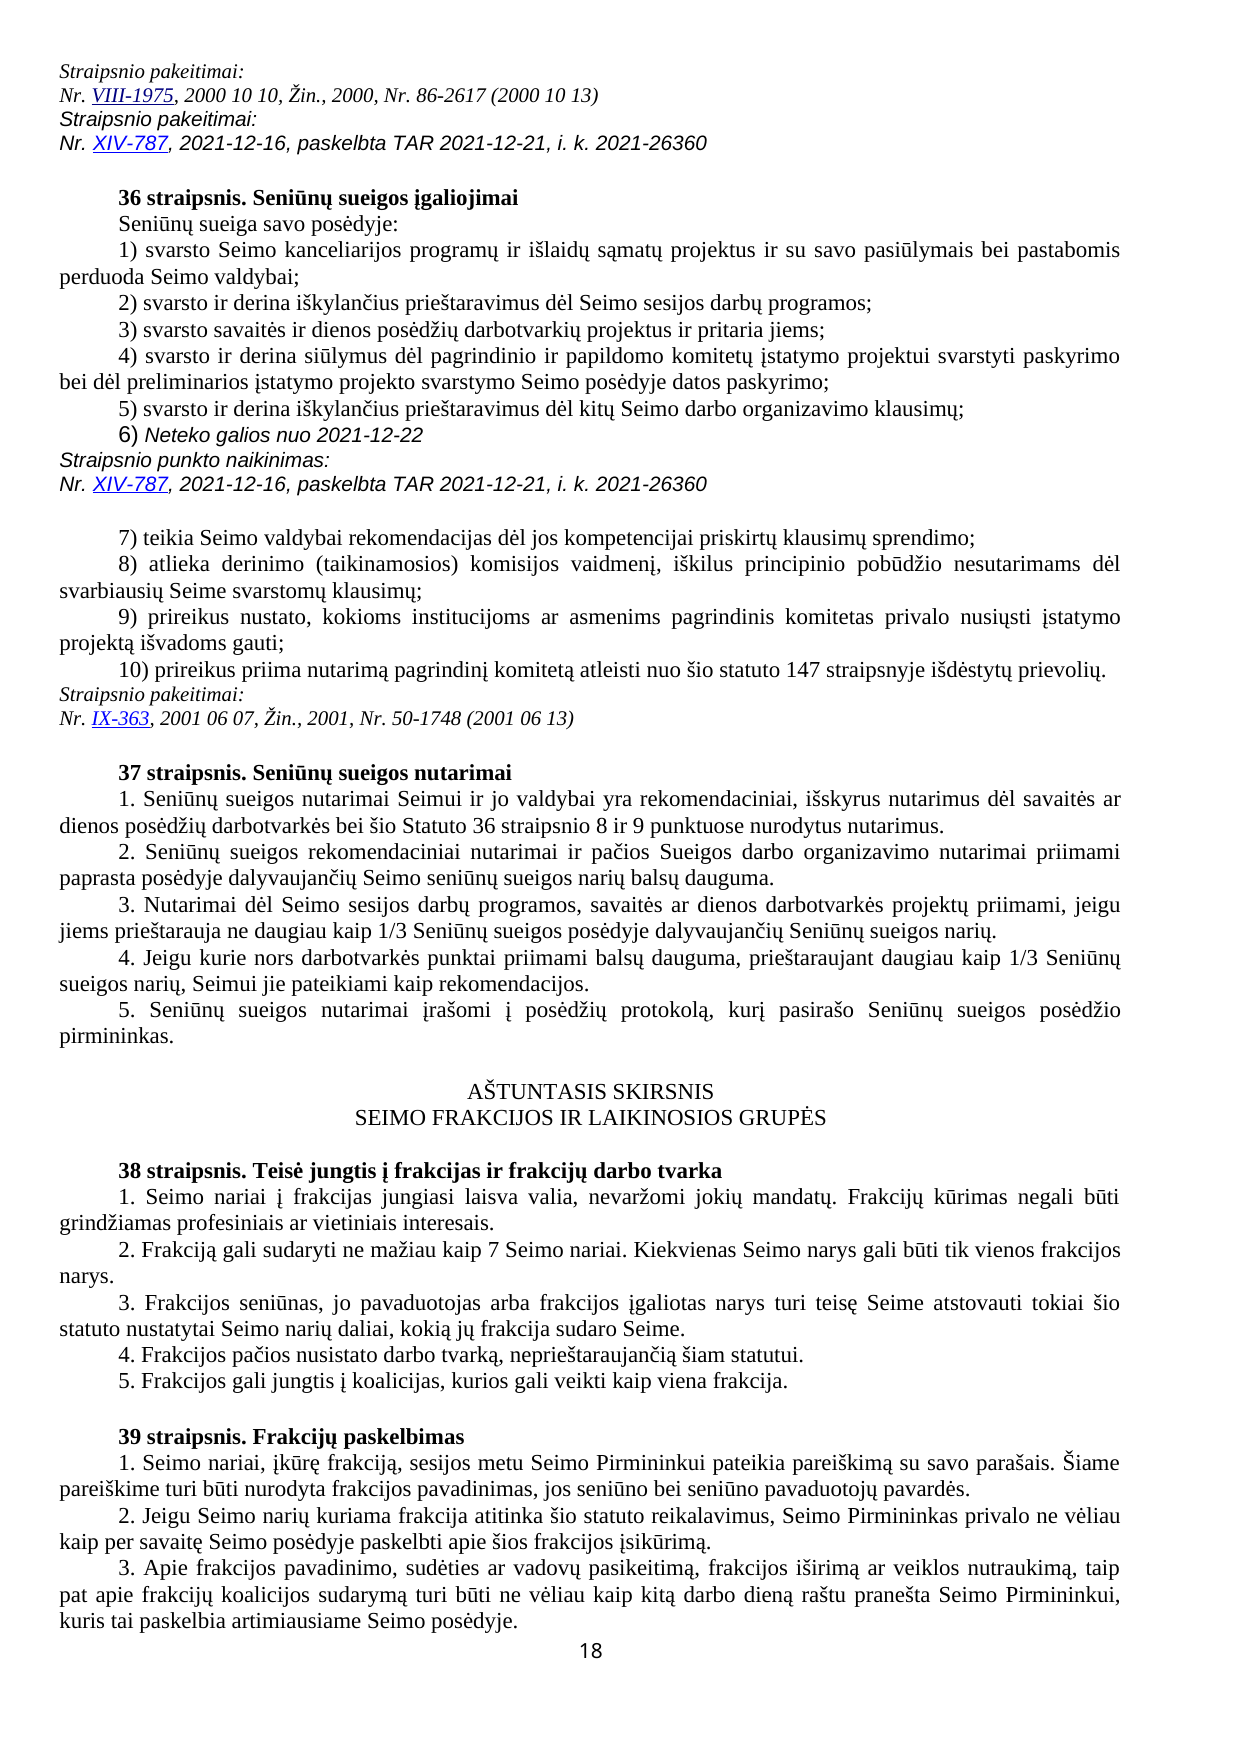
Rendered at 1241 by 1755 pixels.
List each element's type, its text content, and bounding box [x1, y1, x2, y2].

text 38 straipsnis. Teisė jungtis į frakcijas ir frakcijų darbo tvarka [59, 1157, 1122, 1183]
text 2) svarsto ir derina iškylančius prieštaravimus dėl Seimo sesijos darbų programos; [59, 289, 1122, 316]
text 3. Apie frakcijos pavadinimo, sudėties ar vadovų pasikeitimą, frakcijos iširimą ar veiklos nutraukimą, taip pat apie frakcijų koalicijos sudarymą turi būti ne vėliau kaip kitą darbo dieną raštu pranešta Seimo Pirmininkui, kuris tai paskelbia artimiausiame Seimo posėdyje. [59, 1554, 1122, 1633]
text 36 straipsnis. Seniūnų sueigos įgaliojimai [59, 184, 1122, 210]
text 2. Seniūnų sueigos rekomendaciniai nutarimai ir pačios Sueigos darbo organizavimo nutarimai priimami paprasta posėdyje dalyvaujančių Seimo seniūnų sueigos narių balsų dauguma. [59, 838, 1122, 891]
text 3. Frakcijos seniūnas, jo pavaduotojas arba frakcijos įgaliotas narys turi teisę Seime atstovauti tokiai šio statuto nustatytai Seimo narių daliai, kokią jų frakcija sudaro Seime. [59, 1288, 1122, 1341]
text 8) atlieka derinimo (taikinamosios) komisijos vaidmenį, iškilus principinio pobūdžio nesutarimams dėl svarbiausių Seime svarstomų klausimų; [59, 550, 1122, 603]
text 5) svarsto ir derina iškylančius prieštaravimus dėl kitų Seimo darbo organizavimo klausimų; [59, 395, 1122, 421]
text AŠTUNTASIS SKIRSNIS [59, 1078, 1122, 1104]
text 7) teikia Seimo valdybai rekomendacijas dėl jos kompetencijai priskirtų klausimų sprendimo; [59, 524, 1122, 550]
text 3) svarsto savaitės ir dienos posėdžių darbotvarkių projektus ir pritaria jiems; [59, 316, 1122, 342]
text SEIMO FRAKCIJOS IR LAIKINOSIOS GRUPĖS [59, 1104, 1122, 1130]
text 2. Jeigu Seimo narių kuriama frakcija atitinka šio statuto reikalavimus, Seimo Pirmininkas privalo ne vėliau kaip per savaitę Seimo posėdyje paskelbti apie šios frakcijos įsikūrimą. [59, 1502, 1122, 1554]
text Seniūnų sueiga savo posėdyje: [59, 210, 1122, 237]
text Nr. XIV-787, 2021-12-16, paskelbta TAR 2021-12-21, i. k. 2021-26360 [59, 471, 1122, 495]
text Straipsnio punkto naikinimas: [59, 447, 1122, 471]
text 1. Seimo nariai, įkūrę frakciją, sesijos metu Seimo Pirmininkui pateikia pareiškimą su savo parašais. Šiame pareiškime turi būti nurodyta frakcijos pavadinimas, jos seniūno bei seniūno pavaduotojų pavardės. [59, 1449, 1122, 1502]
text 6) Neteko galios nuo 2021-12-22 [59, 421, 1122, 447]
text Nr. IX-363, 2001 06 07, Žin., 2001, Nr. 50-1748 (2001 06 13) [59, 706, 1122, 730]
text 5. Frakcijos gali jungtis į koalicijas, kurios gali veikti kaip viena frakcija. [59, 1368, 1122, 1394]
text Straipsnio pakeitimai: [59, 107, 1122, 131]
text 1) svarsto Seimo kanceliarijos programų ir išlaidų sąmatų projektus ir su savo pasiūlymais bei pastabomis perduoda Seimo valdybai; [59, 237, 1122, 289]
text 10) prireikus priima nutarimą pagrindinį komitetą atleisti nuo šio statuto 147 straipsnyje išdėstytų prievolių. [59, 656, 1122, 682]
text 2. Frakciją gali sudaryti ne mažiau kaip 7 Seimo nariai. Kiekvienas Seimo narys gali būti tik vienos frakcijos narys. [59, 1236, 1122, 1288]
text 3. Nutarimai dėl Seimo sesijos darbų programos, savaitės ar dienos darbotvarkės projektų priimami, jeigu jiems prieštarauja ne daugiau kaip 1/3 Seniūnų sueigos posėdyje dalyvaujančių Seniūnų sueigos narių. [59, 891, 1122, 943]
text 1. Seniūnų sueigos nutarimai Seimui ir jo valdybai yra rekomendaciniai, išskyrus nutarimus dėl savaitės ar dienos posėdžių darbotvarkės bei šio Statuto 36 straipsnio 8 ir 9 punktuose nurodytus nutarimus. [59, 785, 1122, 838]
text 9) prireikus nustato, kokioms institucijoms ar asmenims pagrindinis komitetas privalo nusiųsti įstatymo projektą išvadoms gauti; [59, 603, 1122, 656]
text 1. Seimo nariai į frakcijas jungiasi laisva valia, nevaržomi jokių mandatų. Frakcijų kūrimas negali būti grindžiamas profesiniais ar vietiniais interesais. [59, 1183, 1122, 1236]
text Straipsnio pakeitimai: [59, 59, 1122, 83]
text 37 straipsnis. Seniūnų sueigos nutarimai [59, 759, 1122, 785]
text 4. Frakcijos pačios nusistato darbo tvarką, neprieštaraujančią šiam statutui. [59, 1341, 1122, 1368]
text 4) svarsto ir derina siūlymus dėl pagrindinio ir papildomo komitetų įstatymo projektui svarstyti paskyrimo bei dėl preliminarios įstatymo projekto svarstymo Seimo posėdyje datos paskyrimo; [59, 342, 1122, 395]
text Nr. VIII-1975, 2000 10 10, Žin., 2000, Nr. 86-2617 (2000 10 13) [59, 83, 1122, 107]
text 4. Jeigu kurie nors darbotvarkės punktai priimami balsų dauguma, prieštaraujant daugiau kaip 1/3 Seniūnų sueigos narių, Seimui jie pateikiami kaip rekomendacijos. [59, 943, 1122, 996]
text Nr. XIV-787, 2021-12-16, paskelbta TAR 2021-12-21, i. k. 2021-26360 [59, 131, 1122, 155]
text 5. Seniūnų sueigos nutarimai įrašomi į posėdžių protokolą, kurį pasirašo Seniūnų sueigos posėdžio pirmininkas. [59, 996, 1122, 1049]
text Straipsnio pakeitimai: [59, 682, 1122, 706]
text 39 straipsnis. Frakcijų paskelbimas [59, 1423, 1122, 1449]
